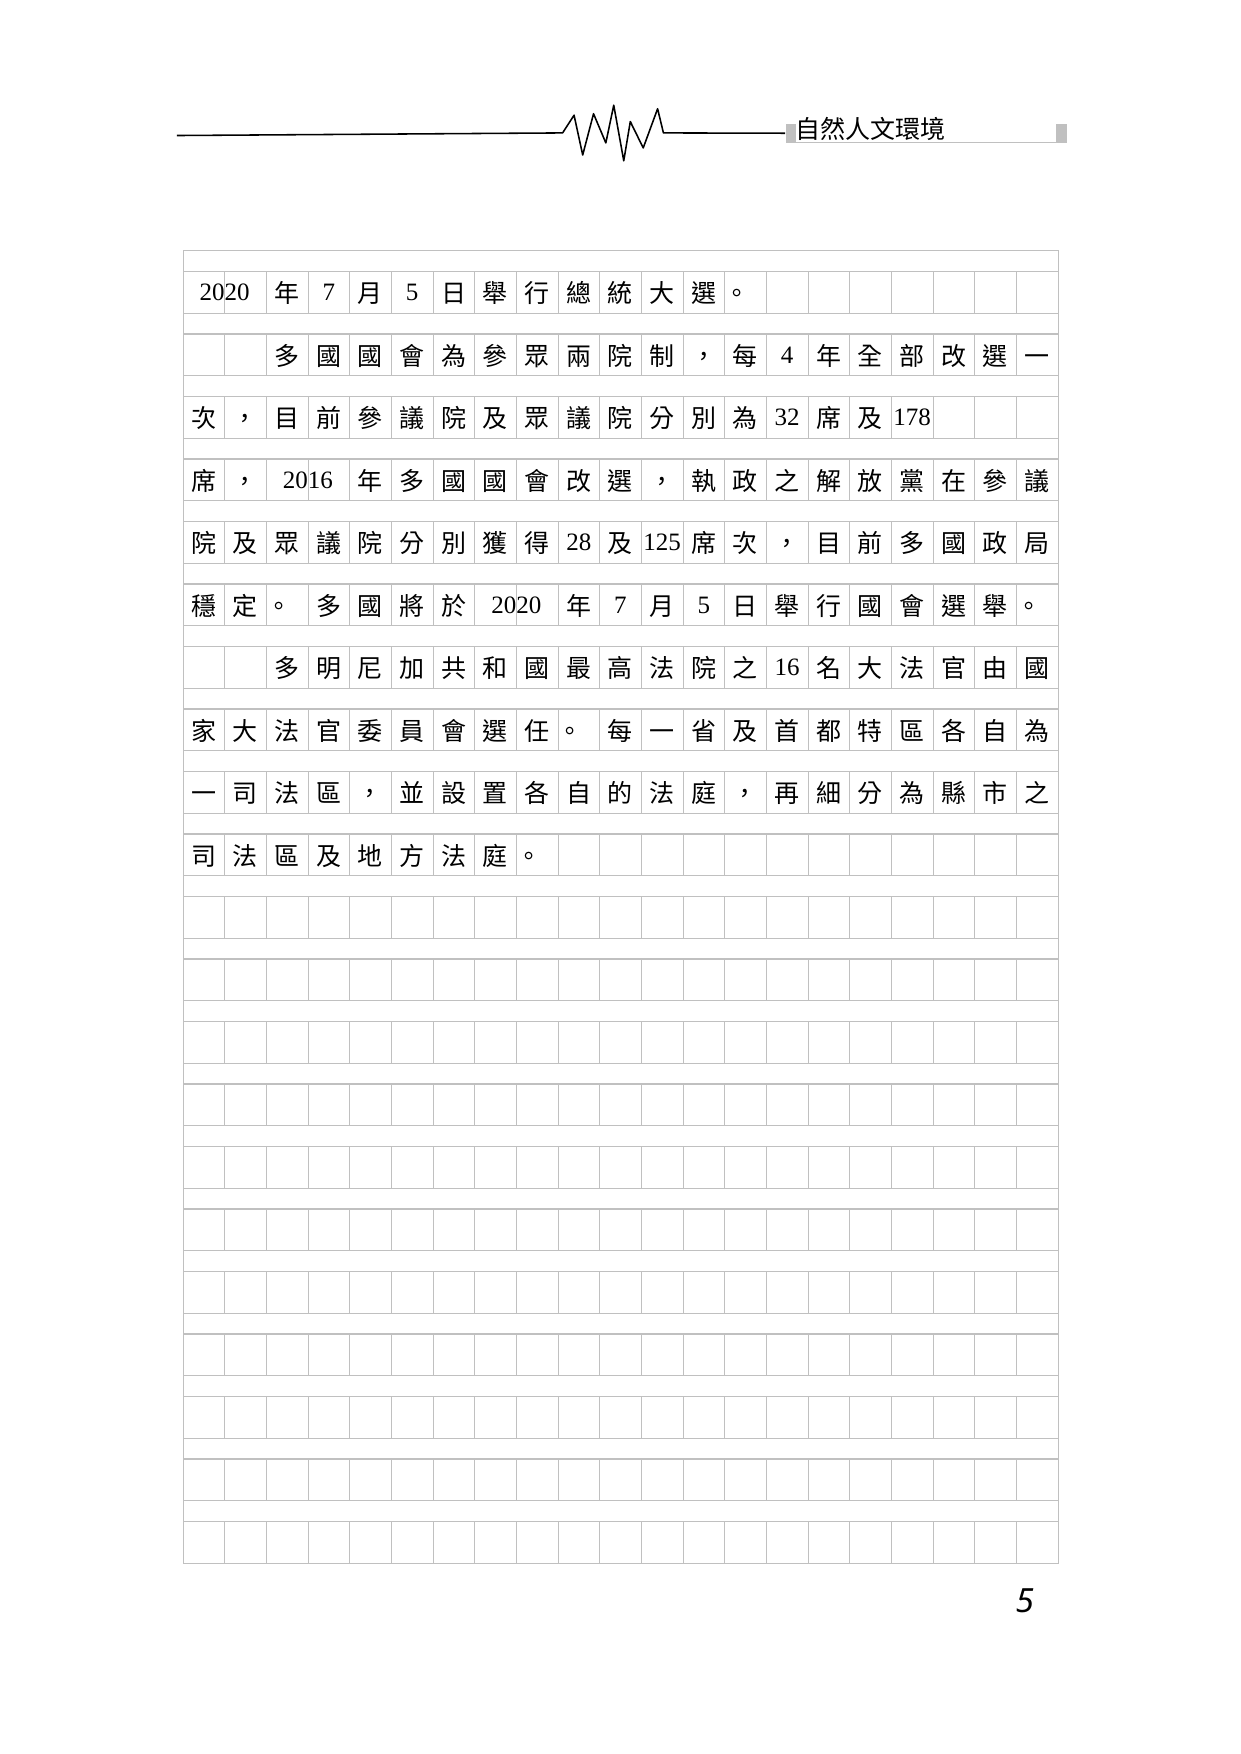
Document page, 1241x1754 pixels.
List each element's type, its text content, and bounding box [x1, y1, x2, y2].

text 官 [934, 647, 974, 688]
text 自 [975, 710, 1016, 750]
text 16 [767, 647, 808, 688]
text [642, 835, 683, 875]
text 為 [892, 772, 933, 813]
text [184, 689, 1058, 708]
text 高 [600, 647, 641, 688]
text 司 [184, 835, 224, 875]
text 共 [434, 647, 474, 688]
text 由 [975, 647, 1016, 688]
text [184, 647, 224, 688]
text 尼 [350, 647, 391, 688]
text 會 [434, 710, 474, 750]
text 多國國會為參眾兩院制，每4年全部改選一次，目前參議院及眾議院分別為32席及178席，2016年多國國會改選，執政之解放黨在參議院及眾議院分別獲得28及125席次，目前多國政局穩定。多國將於2020年7月5日舉行國會選舉。 [184, 501, 1058, 521]
text 多國國會為參眾兩院制，每4年全部改選一次，目前參議院及眾議院分別為32席及178席，2016年多國國會改選，執政之解放黨在參議院及眾議院分別獲得28及125席次，目前多國政局穩定。多國將於2020年7月5日舉行國會選舉。 [184, 564, 1058, 583]
text [600, 835, 641, 875]
text 員 [392, 710, 433, 750]
text 之 [725, 647, 766, 688]
text [850, 835, 891, 875]
text 法 [892, 647, 933, 688]
text 。 [559, 710, 599, 750]
text 大 [225, 710, 266, 750]
text 法 [642, 647, 683, 688]
text 法 [642, 772, 683, 813]
text 大 [850, 647, 891, 688]
text 法 [267, 710, 308, 750]
text 特 [850, 710, 891, 750]
text 省 [684, 710, 724, 750]
text 及 [309, 835, 349, 875]
text 市 [975, 772, 1016, 813]
text 自 [559, 772, 599, 813]
text 司 [225, 772, 266, 813]
text 名 [809, 647, 849, 688]
text 的 [600, 772, 641, 813]
text 明 [309, 647, 349, 688]
text [892, 835, 933, 875]
text 縣 [934, 772, 974, 813]
text 多國國會為參眾兩院制，每4年全部改選一次，目前參議院及眾議院分別為32席及178席，2016年多國國會改選，執政之解放黨在參議院及眾議院分別獲得28及125席次，目前多國政局穩定。多國將於2020年7月5日舉行國會選舉。 [184, 439, 1058, 458]
text 選 [475, 710, 516, 750]
text 各 [934, 710, 974, 750]
text [184, 751, 1058, 771]
text 置 [475, 772, 516, 813]
text 官 [309, 710, 349, 750]
text 方 [392, 835, 433, 875]
text 再 [767, 772, 808, 813]
text [684, 835, 724, 875]
text 各 [517, 772, 558, 813]
text 國 [517, 647, 558, 688]
text 區 [892, 710, 933, 750]
text [559, 835, 599, 875]
text 委 [350, 710, 391, 750]
text 首 [767, 710, 808, 750]
text 一 [184, 772, 224, 813]
text 國 [1017, 647, 1058, 688]
text 之 [1017, 772, 1058, 813]
text [225, 647, 266, 688]
text 。 [517, 835, 558, 875]
text ， [725, 772, 766, 813]
text ， [350, 772, 391, 813]
text 庭 [684, 772, 724, 813]
text 為 [1017, 710, 1058, 750]
text 最 [559, 647, 599, 688]
text 細 [809, 772, 849, 813]
text [184, 814, 1058, 833]
text 院 [684, 647, 724, 688]
text [809, 835, 849, 875]
text 和 [475, 647, 516, 688]
text [934, 835, 974, 875]
text 法 [267, 772, 308, 813]
text 都 [809, 710, 849, 750]
text 區 [309, 772, 349, 813]
text [1017, 835, 1058, 875]
text 任 [517, 710, 558, 750]
text [975, 835, 1016, 875]
text 加 [392, 647, 433, 688]
text 多 [267, 647, 308, 688]
text [184, 626, 1058, 646]
text 一 [642, 710, 683, 750]
text 法 [434, 835, 474, 875]
text 家 [184, 710, 224, 750]
text 地 [350, 835, 391, 875]
text 及 [725, 710, 766, 750]
text 每 [600, 710, 641, 750]
text 多國國會為參眾兩院制，每4年全部改選一次，目前參議院及眾議院分別為32席及178席，2016年多國國會改選，執政之解放黨在參議院及眾議院分別獲得28及125席次，目前多國政局穩定。多國將於2020年7月5日舉行國會選舉。 [184, 314, 1058, 333]
text 庭 [475, 835, 516, 875]
text [767, 835, 808, 875]
text 多國國會為參眾兩院制，每4年全部改選一次，目前參議院及眾議院分別為32席及178席，2016年多國國會改選，執政之解放黨在參議院及眾議院分別獲得28及125席次，目前多國政局穩定。多國將於2020年7月5日舉行國會選舉。 [184, 376, 1058, 396]
text 2012年5月20日多國舉行總統大選，多國解放黨之梅迪納（Danilo Medina）以51.2%得票率當選該國第8屆總統，任期由2012年至2016年。2015年國會通過新憲，總統得連任一次。2016年梅迪納總統競選連任成功，任期至2020年。多國將於2020年7月5日舉行總統大選。 [184, 251, 1058, 271]
text 區 [267, 835, 308, 875]
text 法 [225, 835, 266, 875]
text [725, 835, 766, 875]
text 並 [392, 772, 433, 813]
text 分 [850, 772, 891, 813]
text 設 [434, 772, 474, 813]
